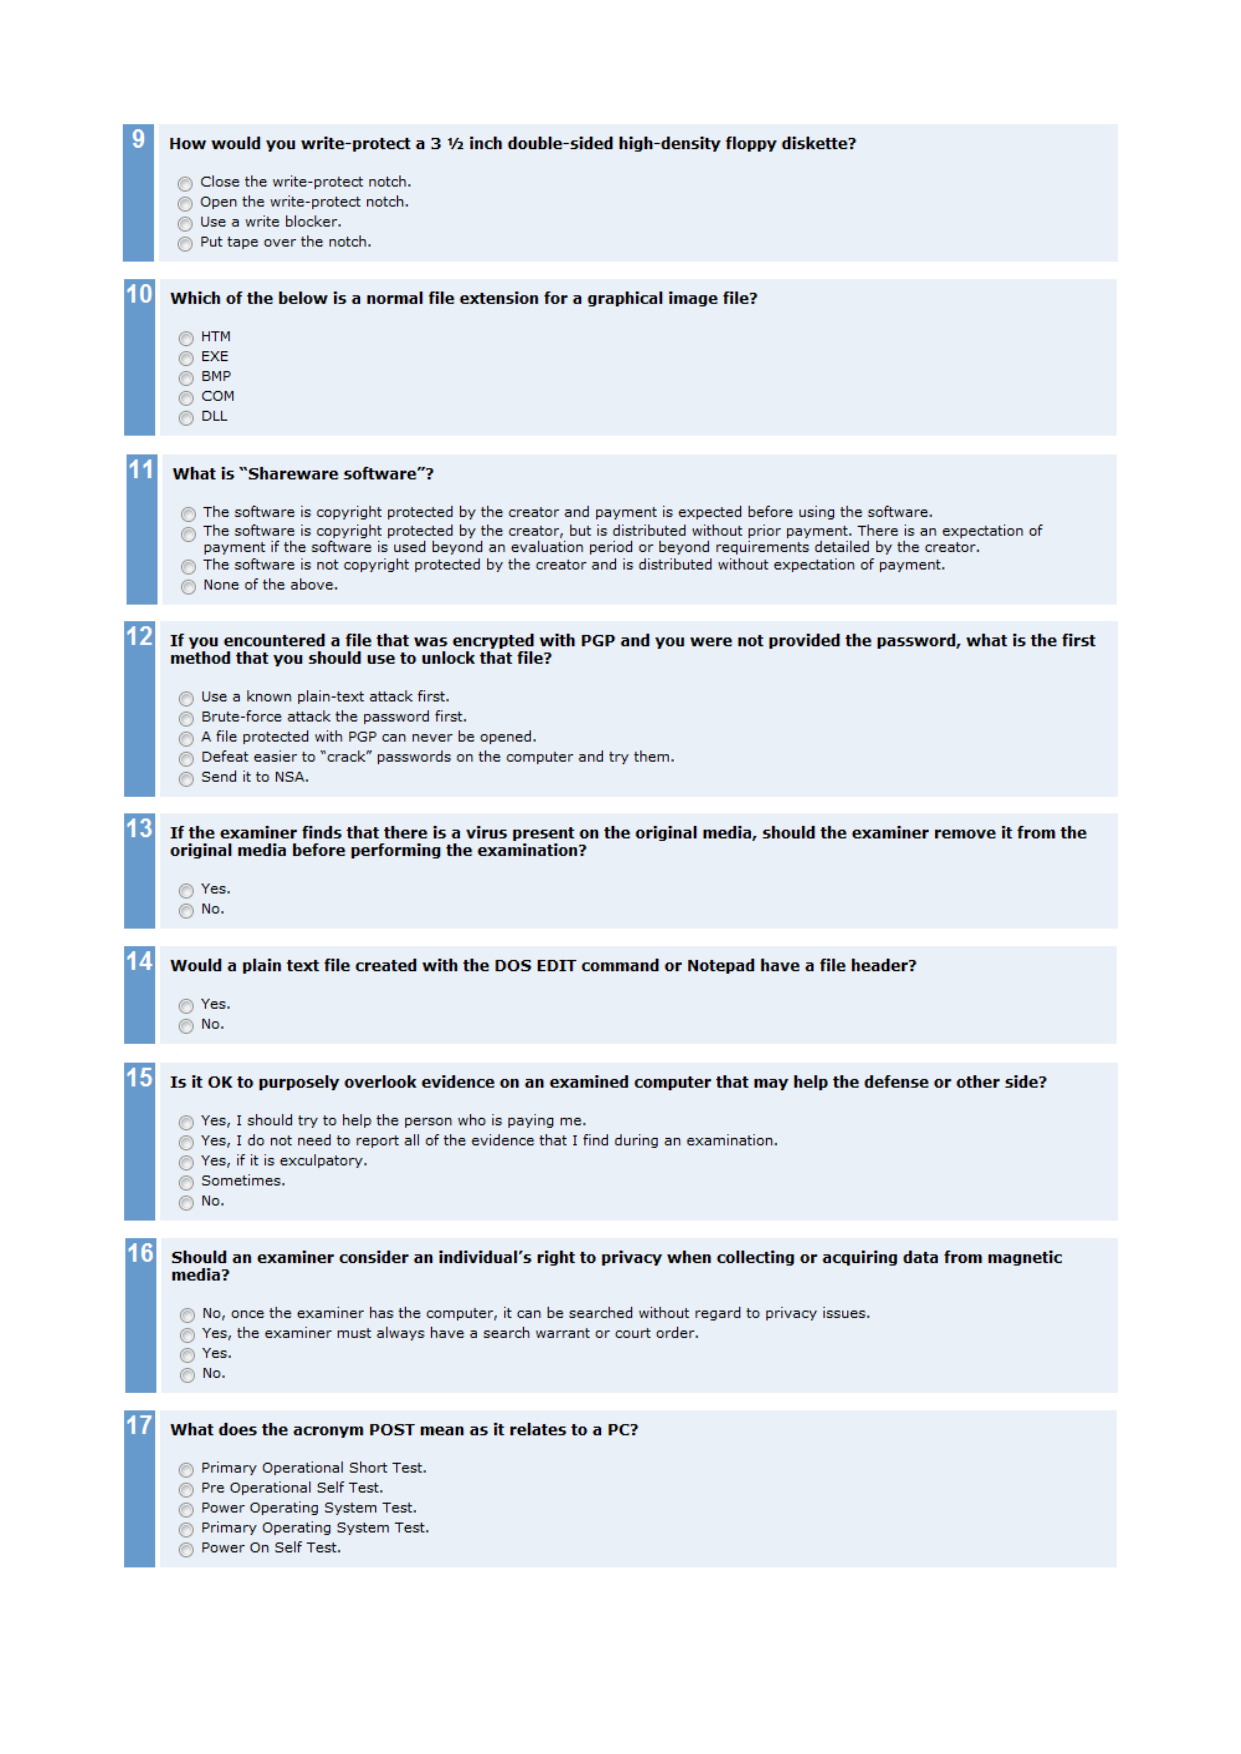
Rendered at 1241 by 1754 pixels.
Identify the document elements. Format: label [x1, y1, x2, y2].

picture [118, 1054, 1123, 1227]
picture [118, 941, 1123, 1049]
picture [118, 448, 1123, 611]
picture [118, 273, 1123, 442]
picture [118, 1232, 1123, 1398]
picture [118, 118, 1123, 268]
picture [118, 807, 1123, 935]
picture [118, 616, 1123, 802]
picture [118, 1403, 1123, 1575]
